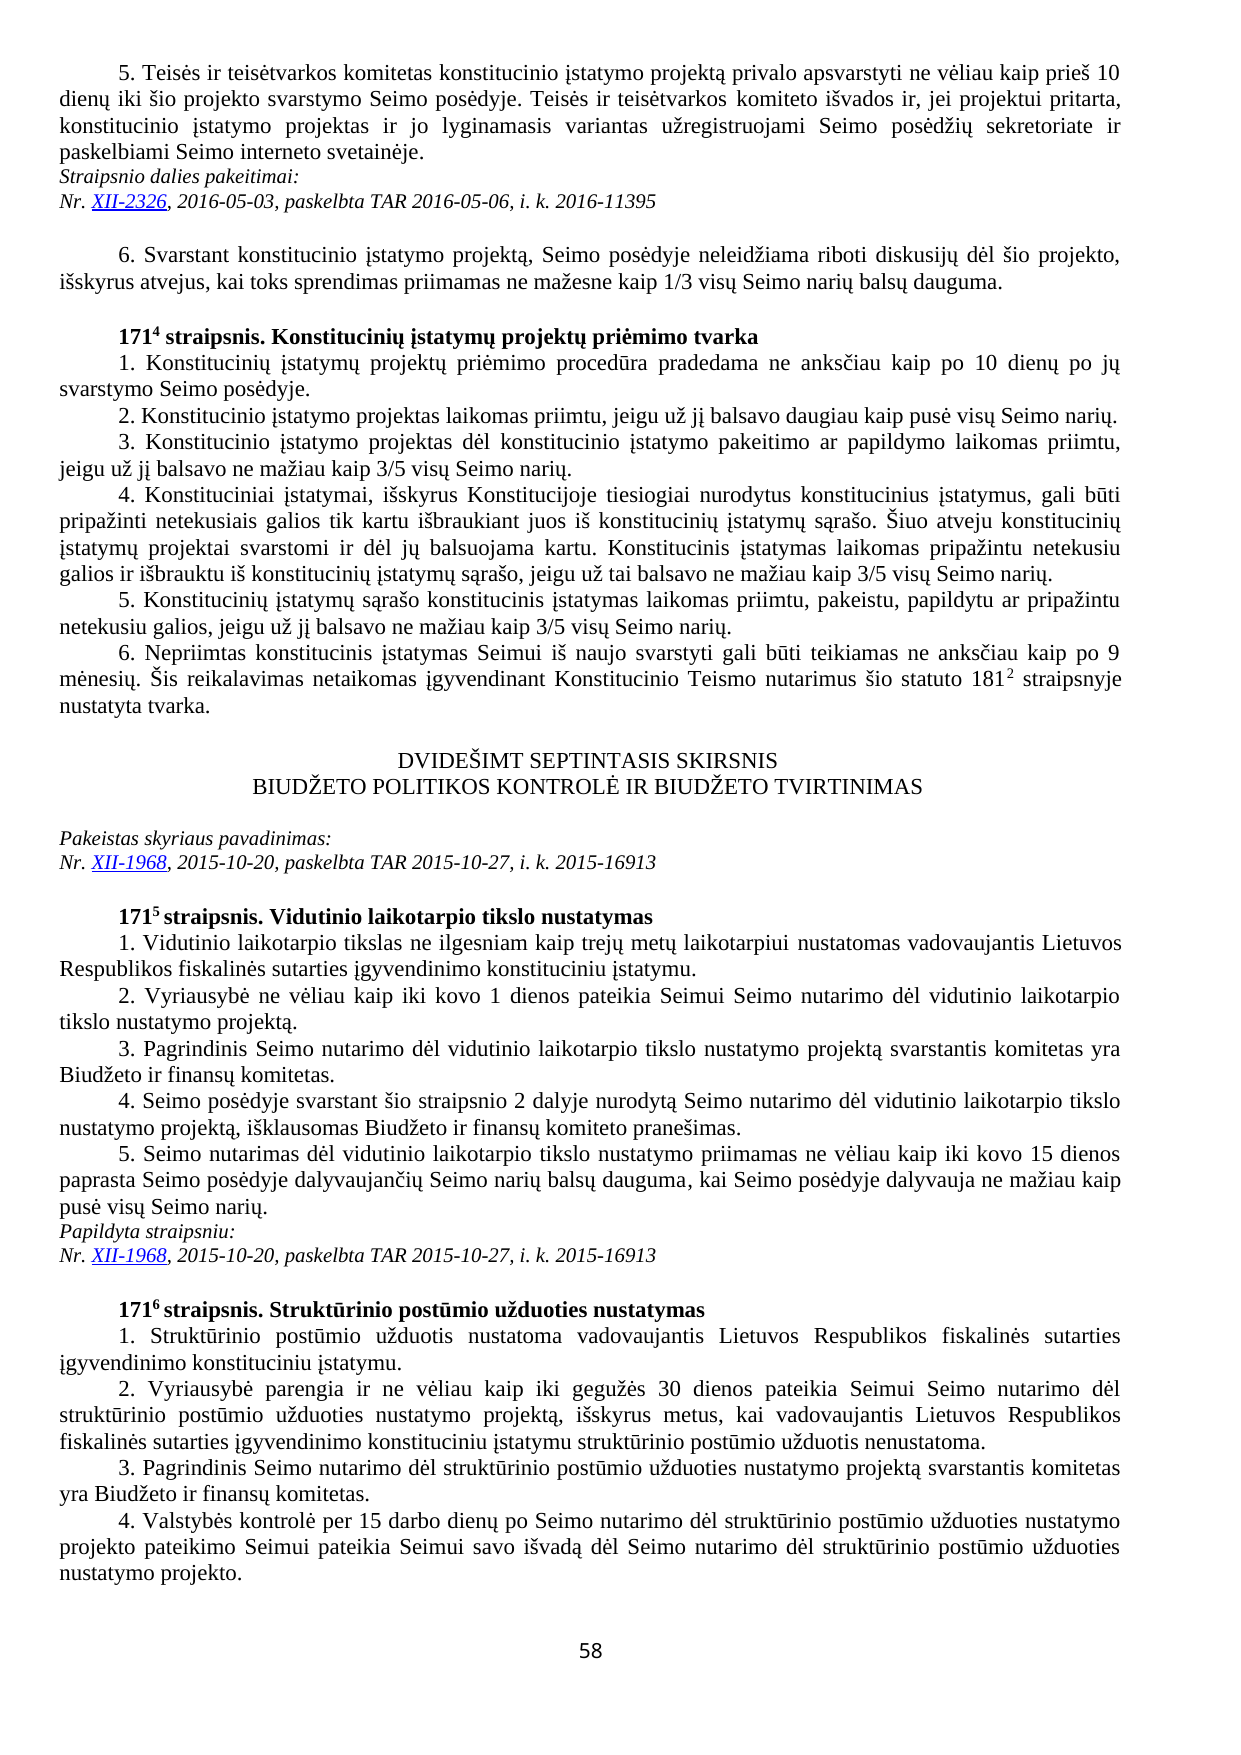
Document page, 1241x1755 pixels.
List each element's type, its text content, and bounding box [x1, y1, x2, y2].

text 6. Nepriimtas konstitucinis įstatymas Seimui iš naujo svarstyti gali būti teikiamas ne anksčiau kaip po 9 mėnesių. Šis reikalavimas netaikomas įgyvendinant Konstitucinio Teismo nutarimus šio statuto 1812 straipsnyje nustatyta tvarka. [59, 639, 1122, 718]
text 2. Konstitucinio įstatymo projektas laikomas priimtu, jeigu už jį balsavo daugiau kaip pusė visų Seimo narių. [59, 402, 1122, 428]
text 6. Svarstant konstitucinio įstatymo projektą, Seimo posėdyje neleidžiama riboti diskusijų dėl šio projekto, išskyrus atvejus, kai toks sprendimas priimamas ne mažesne kaip 1/3 visų Seimo narių balsų dauguma. [59, 241, 1122, 294]
text 4. Konstituciniai įstatymai, išskyrus Konstitucijoje tiesiogiai nurodytus konstitucinius įstatymus, gali būti pripažinti netekusiais galios tik kartu išbraukiant juos iš konstitucinių įstatymų sąrašo. Šiuo atveju konstitucinių įstatymų projektai svarstomi ir dėl jų balsuojama kartu. Konstitucinis įstatymas laikomas pripažintu netekusiu galios ir išbrauktu iš konstitucinių įstatymų sąrašo, jeigu už tai balsavo ne mažiau kaip 3/5 visų Seimo narių. [59, 481, 1122, 586]
text Nr. XII-1968, 2015-10-20, paskelbta TAR 2015-10-27, i. k. 2015-16913 [59, 1243, 1122, 1267]
text 1. Vidutinio laikotarpio tikslas ne ilgesniam kaip trejų metų laikotarpiui nustatomas vadovaujantis Lietuvos Respublikos fiskalinės sutarties įgyvendinimo konstituciniu įstatymu. [59, 929, 1122, 982]
text 3. Pagrindinis Seimo nutarimo dėl vidutinio laikotarpio tikslo nustatymo projektą svarstantis komitetas yra Biudžeto ir finansų komitetas. [59, 1034, 1122, 1087]
text 1714 straipsnis. Konstitucinių įstatymų projektų priėmimo tvarka [59, 323, 1099, 349]
text 5. Konstitucinių įstatymų sąrašo konstitucinis įstatymas laikomas priimtu, pakeistu, papildytu ar pripažintu netekusiu galios, jeigu už jį balsavo ne mažiau kaip 3/5 visų Seimo narių. [59, 586, 1122, 639]
text Nr. XII-2326, 2016-05-03, paskelbta TAR 2016-05-06, i. k. 2016-11395 [59, 188, 1122, 213]
text Papildyta straipsniu: [59, 1219, 1122, 1243]
text 2. Vyriausybė parengia ir ne vėliau kaip iki gegužės 30 dienos pateikia Seimui Seimo nutarimo dėl struktūrinio postūmio užduoties nustatymo projektą, išskyrus metus, kai vadovaujantis Lietuvos Respublikos fiskalinės sutarties įgyvendinimo konstituciniu įstatymu struktūrinio postūmio užduotis nenustatoma. [59, 1375, 1122, 1454]
text Nr. XII-1968, 2015-10-20, paskelbta TAR 2015-10-27, i. k. 2015-16913 [59, 850, 1122, 874]
text 1. Struktūrinio postūmio užduotis nustatoma vadovaujantis Lietuvos Respublikos fiskalinės sutarties įgyvendinimo konstituciniu įstatymu. [59, 1322, 1122, 1375]
text 4. Valstybės kontrolė per 15 darbo dienų po Seimo nutarimo dėl struktūrinio postūmio užduoties nustatymo projekto pateikimo Seimui pateikia Seimui savo išvadą dėl Seimo nutarimo dėl struktūrinio postūmio užduoties nustatymo projekto. [59, 1507, 1122, 1586]
text 1715 straipsnis. Vidutinio laikotarpio tikslo nustatymas [59, 903, 1122, 929]
text 3. Konstitucinio įstatymo projektas dėl konstitucinio įstatymo pakeitimo ar papildymo laikomas priimtu, jeigu už jį balsavo ne mažiau kaip 3/5 visų Seimo narių. [59, 428, 1122, 481]
text 5. Teisės ir teisėtvarkos komitetas konstitucinio įstatymo projektą privalo apsvarstyti ne vėliau kaip prieš 10 dienų iki šio projekto svarstymo Seimo posėdyje. Teisės ir teisėtvarkos komiteto išvados ir, jei projektui pritarta, konstitucinio įstatymo projektas ir jo lyginamasis variantas užregistruojami Seimo posėdžių sekretoriate ir paskelbiami Seimo interneto svetainėje. [59, 59, 1122, 164]
text 1. Konstitucinių įstatymų projektų priėmimo procedūra pradedama ne anksčiau kaip po 10 dienų po jų svarstymo Seimo posėdyje. [59, 349, 1122, 402]
text DVIDEŠIMT SEPTINTASIS SKIRSNIS [59, 747, 1122, 773]
text 5. Seimo nutarimas dėl vidutinio laikotarpio tikslo nustatymo priimamas ne vėliau kaip iki kovo 15 dienos paprasta Seimo posėdyje dalyvaujančių Seimo narių balsų dauguma, kai Seimo posėdyje dalyvauja ne mažiau kaip pusė visų Seimo narių. [59, 1140, 1122, 1219]
text 1716 straipsnis. Struktūrinio postūmio užduoties nustatymas [59, 1296, 1122, 1322]
text 2. Vyriausybė ne vėliau kaip iki kovo 1 dienos pateikia Seimui Seimo nutarimo dėl vidutinio laikotarpio tikslo nustatymo projektą. [59, 982, 1122, 1034]
text Pakeistas skyriaus pavadinimas: [59, 826, 1122, 850]
text Straipsnio dalies pakeitimai: [59, 164, 1122, 188]
text 4. Seimo posėdyje svarstant šio straipsnio 2 dalyje nurodytą Seimo nutarimo dėl vidutinio laikotarpio tikslo nustatymo projektą, išklausomas Biudžeto ir finansų komiteto pranešimas. [59, 1087, 1122, 1140]
text BIUDŽETO POLITIKOS KONTROLĖ IR BIUDŽETO TVIRTINIMAS [59, 773, 1122, 799]
text 3. Pagrindinis Seimo nutarimo dėl struktūrinio postūmio užduoties nustatymo projektą svarstantis komitetas yra Biudžeto ir finansų komitetas. [59, 1454, 1122, 1507]
